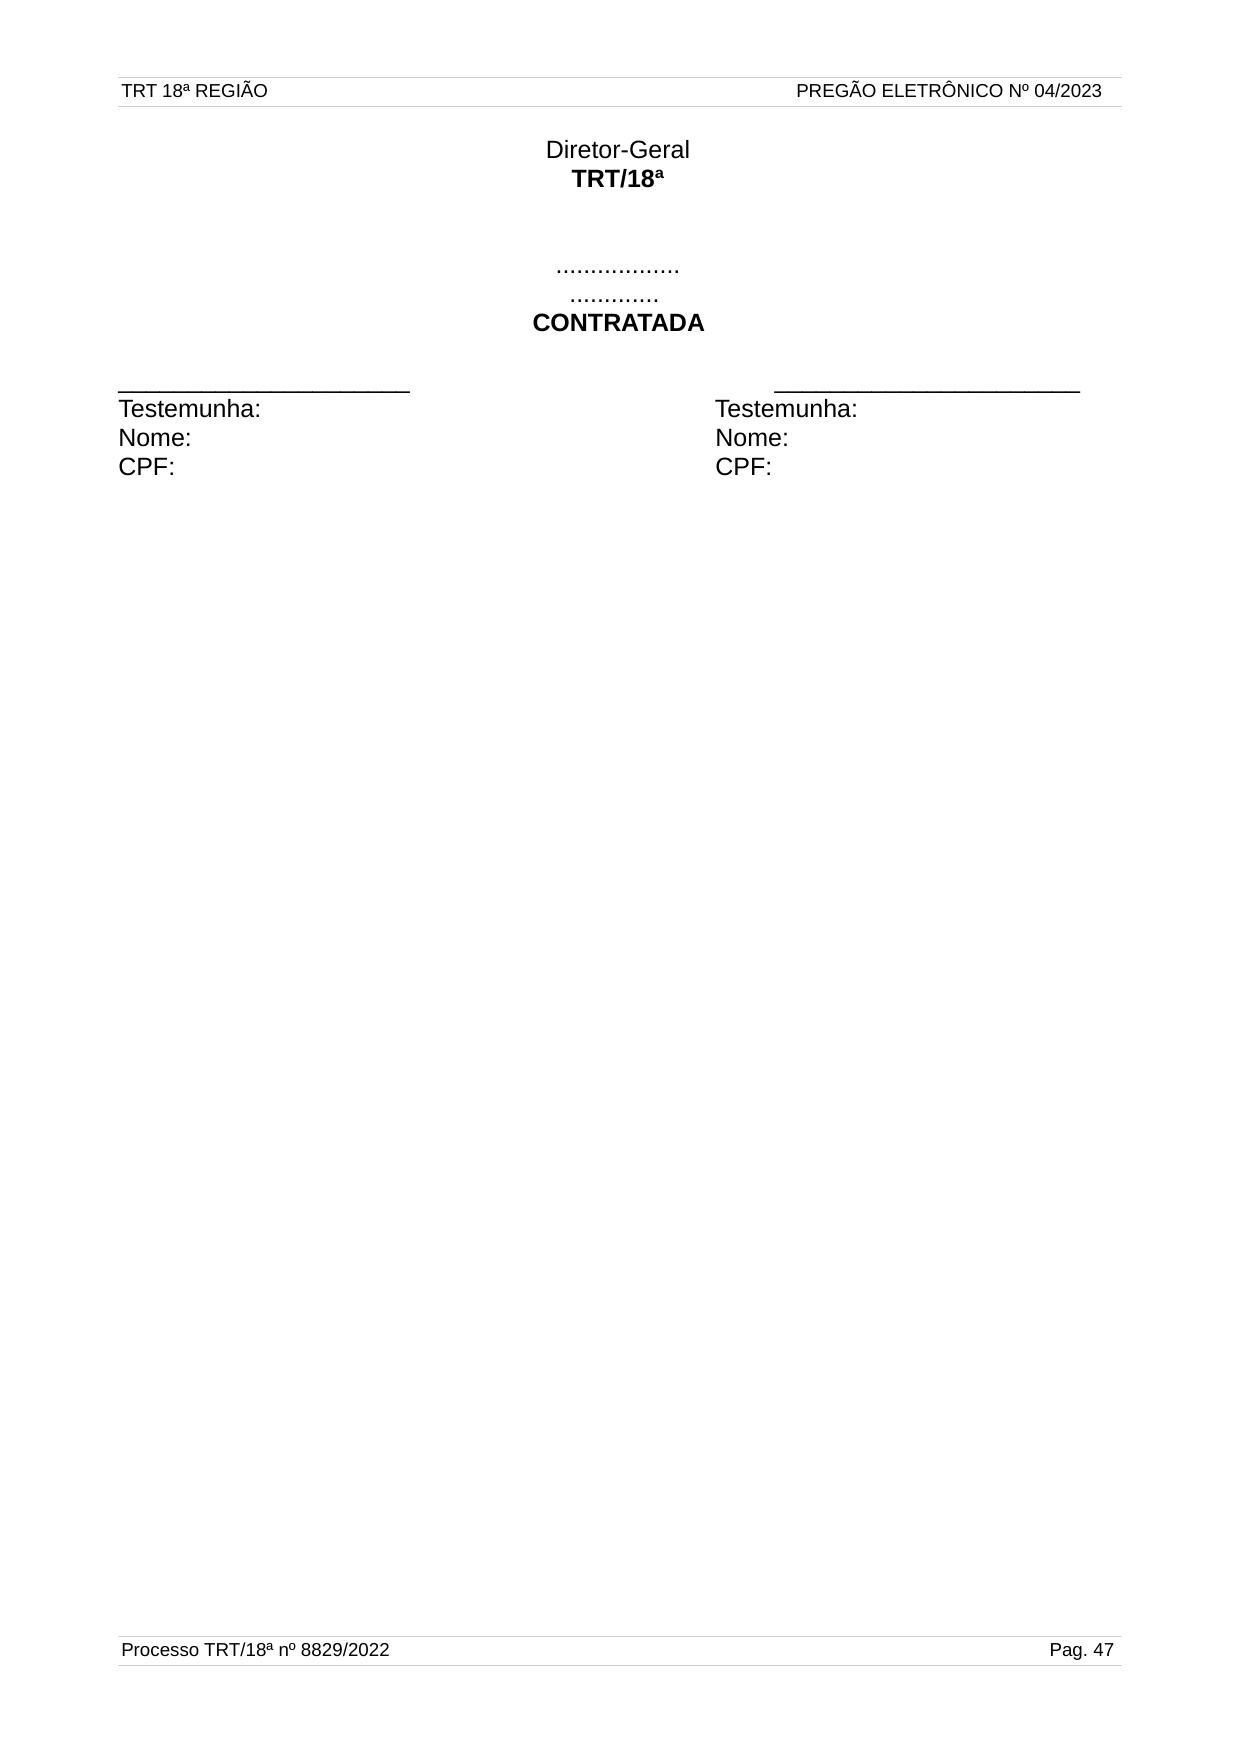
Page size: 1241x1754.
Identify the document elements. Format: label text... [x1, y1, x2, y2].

text Nome: Nome: [118, 423, 1122, 452]
text CPF: CPF: [118, 452, 1122, 481]
text _____________________ ______________________ [118, 366, 1122, 394]
text CONTRATADA [120, 308, 1117, 337]
text .................. [118, 251, 1117, 279]
text ............. [118, 279, 1117, 308]
text Diretor-Geral [118, 136, 1117, 164]
text TRT/18ª [118, 164, 1117, 193]
text Testemunha: Testemunha: [118, 394, 1122, 423]
